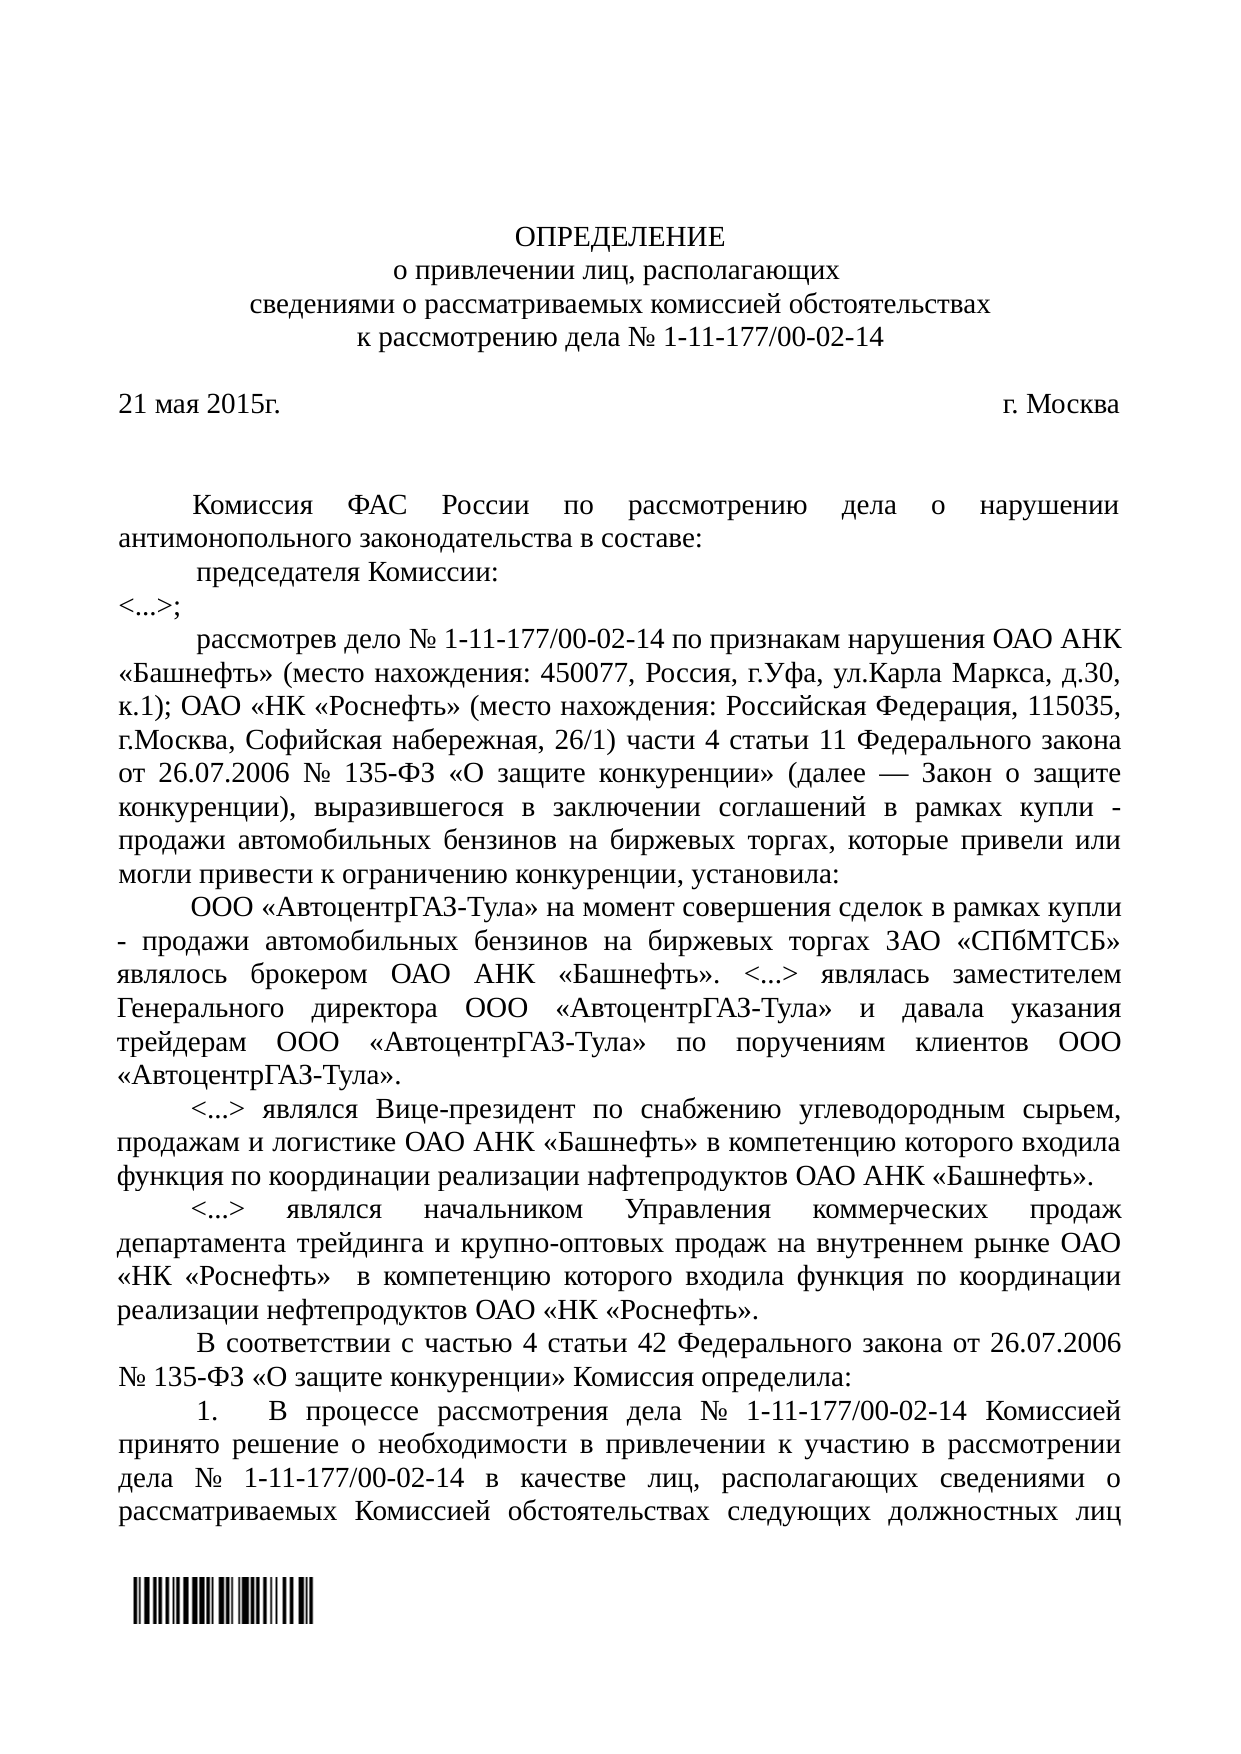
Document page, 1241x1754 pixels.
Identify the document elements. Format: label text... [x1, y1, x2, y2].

text В соответствии с частью 4 статьи 42 Федерального закона от 26.07.2006 № 135-ФЗ «О защите конкуренции» Комиссия определила: [118, 1326, 1122, 1393]
text председателя Комиссии: [118, 554, 1122, 588]
text ООО «АвтоцентрГАЗ-Тула» на момент совершения сделок в рамках купли - продажи автомобильных бензинов на биржевых торгах ЗАО «СПбМТСБ» являлось брокером ОАО АНК «Башнефть». <...> являлась заместителем Генерального директора ООО «АвтоцентрГАЗ-Тула» и давала указания трейдерам ООО «АвтоцентрГАЗ-Тула» по поручениям клиентов ООО «АвтоцентрГАЗ-Тула». [117, 889, 1122, 1091]
text <...>; [118, 588, 1120, 621]
text к рассмотрению дела № 1-11-177/00-02-14 [118, 319, 1122, 353]
text рассмотрев дело № 1-11-177/00-02-14 по признакам нарушения ОАО АНК «Башнефть» (место нахождения: 450077, Россия, г.Уфа, ул.Карла Маркса, д.30, к.1); ОАО «НК «Роснефть» (место нахождения: Российская Федерация, 115035, г.Москва, Софийская набережная, 26/1) части 4 статьи 11 Федерального закона от 26.07.2006 № 135-ФЗ «О защите конкуренции» (далее — Закон о защите конкуренции), выразившегося в заключении соглашений в рамках купли - продажи автомобильных бензинов на биржевых торгах, которые привели или могли привести к ограничению конкуренции, установила: [118, 621, 1122, 889]
text <...> являлся начальником Управления коммерческих продаж департамента трейдинга и крупно-оптовых продаж на внутреннем рынке ОАО «НК «Роснефть» в компетенцию которого входила функция по координации реализации нефтепродуктов ОАО «НК «Роснефть». [117, 1191, 1122, 1326]
text сведениями о рассматриваемых комиссией обстоятельствах [118, 286, 1122, 319]
text ОПРЕДЕЛЕНИЕ [118, 219, 1122, 252]
list В процессе рассмотрения дела № 1-11-177/00-02-14 Комиссией принято решение о необходимости в привлечении к участию в рассмотрении дела № 1-11-177/00-02-14 в качестве лиц, располагающих сведениями о рассматриваемых Комиссией обстоятельствах следующих должностных лиц [118, 1393, 1122, 1527]
text Комиссия ФАС России по рассмотрению дела о нарушении антимонопольного законодательства в составе: [118, 487, 1120, 554]
text <...> являлся Вице-президент по снабжению углеводородным сырьем, продажам и логистике ОАО АНК «Башнефть» в компетенцию которого входила функция по координации реализации нафтепродуктов ОАО АНК «Башнефть». [117, 1091, 1122, 1191]
text о привлечении лиц, располагающих [118, 252, 1122, 286]
picture [118, 1577, 331, 1624]
text 21 мая 2015г. г. Москва [118, 386, 1122, 420]
